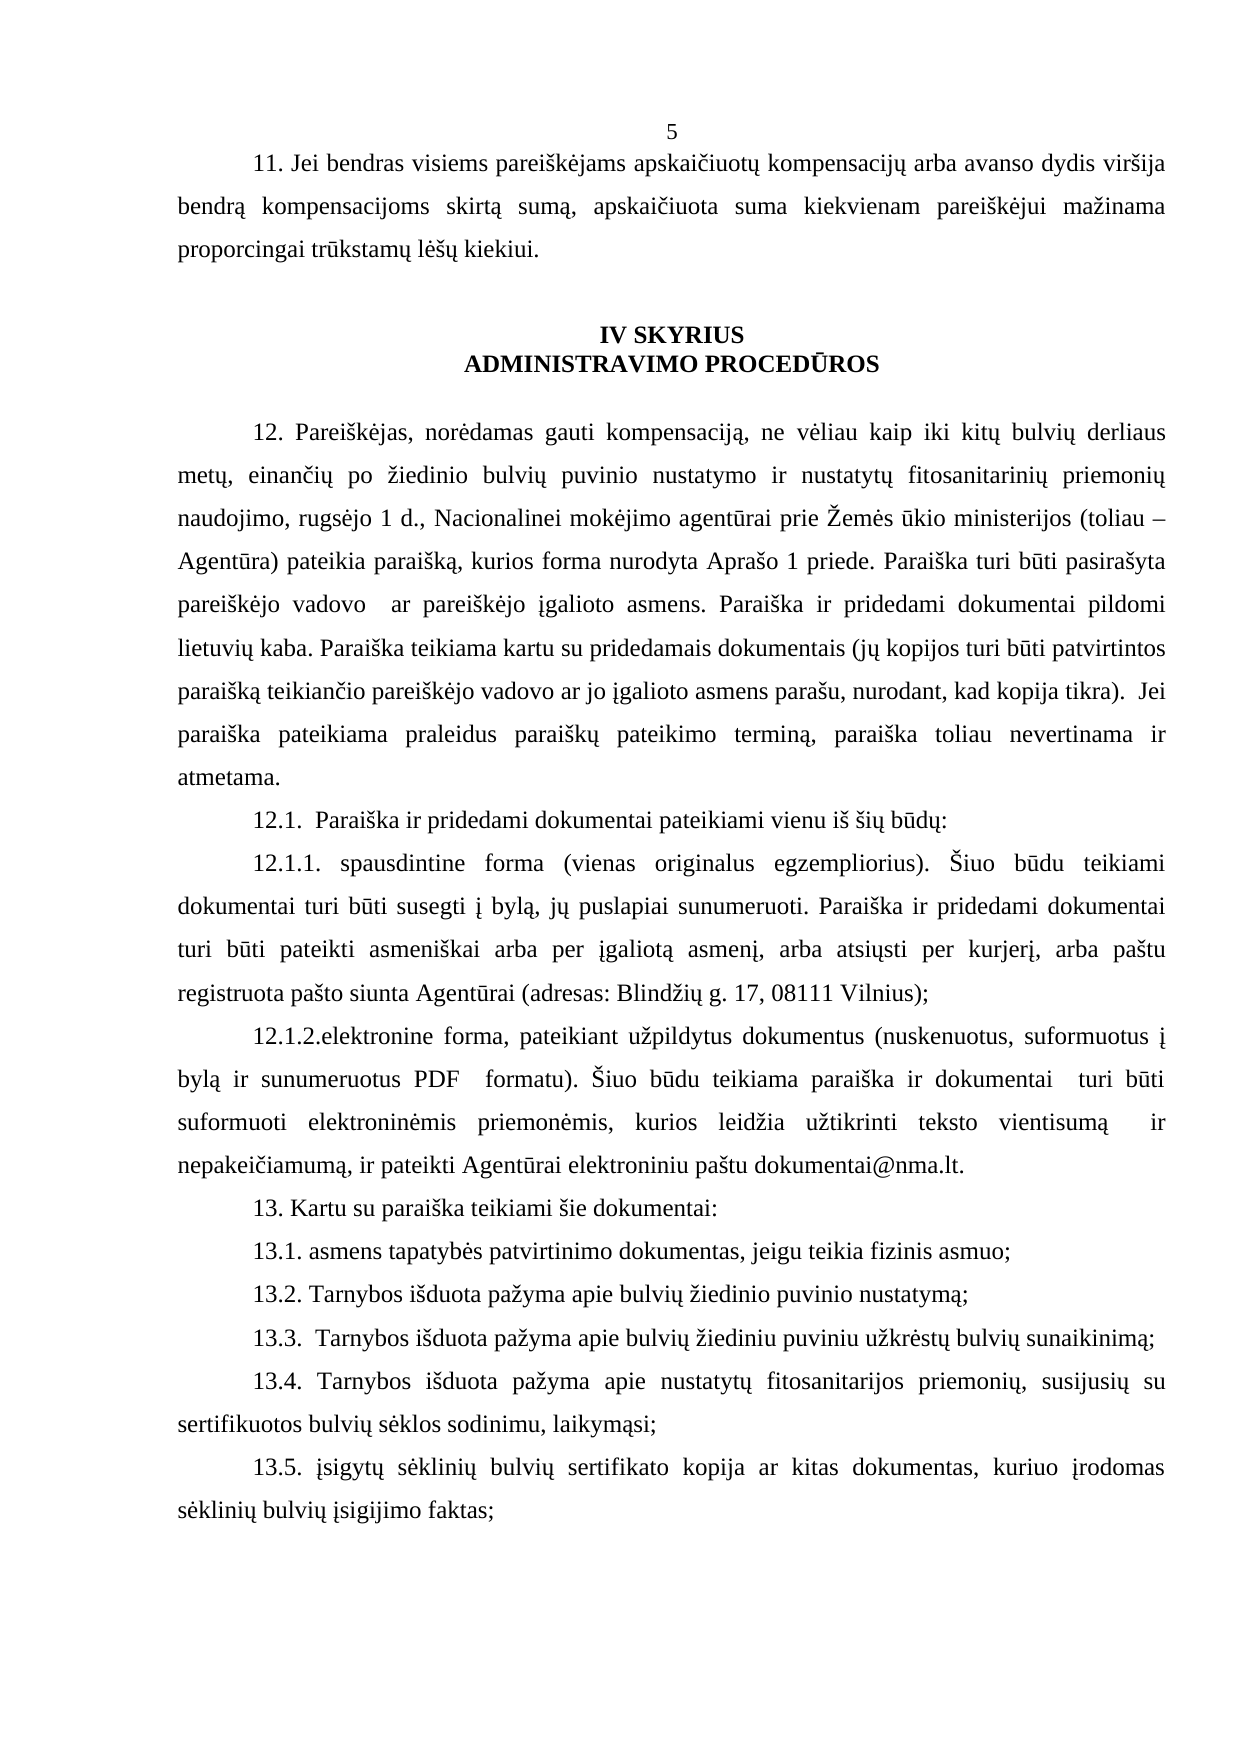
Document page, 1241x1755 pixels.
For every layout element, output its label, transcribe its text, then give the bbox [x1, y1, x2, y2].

text 12.1. Paraiška ir pridedami dokumentai pateikiami vienu iš šių būdų: [177, 805, 1166, 834]
text 11. Jei bendras visiems pareiškėjams apskaičiuotų kompensacijų arba avanso dydis viršija bendrą kompensacijoms skirtą sumą, apskaičiuota suma kiekvienam pareiškėjui mažinama proporcingai trūkstamų lėšų kiekiui. [177, 148, 1166, 263]
text 13. Kartu su paraiška teikiami šie dokumentai: [177, 1193, 1166, 1222]
text 13.5. įsigytų sėklinių bulvių sertifikato kopija ar kitas dokumentas, kuriuo įrodomas sėklinių bulvių įsigijimo faktas; [177, 1452, 1166, 1524]
text 13.2. Tarnybos išduota pažyma apie bulvių žiedinio puvinio nustatymą; [177, 1279, 1166, 1308]
text 13.1. asmens tapatybės patvirtinimo dokumentas, jeigu teikia fizinis asmuo; [177, 1236, 1166, 1265]
text 13.3. Tarnybos išduota pažyma apie bulvių žiediniu puviniu užkrėstų bulvių sunaikinimą; [177, 1323, 1166, 1351]
text 13.4. Tarnybos išduota pažyma apie nustatytų fitosanitarijos priemonių, susijusių su sertifikuotos bulvių sėklos sodinimu, laikymąsi; [177, 1366, 1166, 1438]
text 12.1.2.elektronine forma, pateikiant užpildytus dokumentus (nuskenuotus, suformuotus į bylą ir sunumeruotus PDF formatu). Šiuo būdu teikiama paraiška ir dokumentai turi būti suformuoti elektroninėmis priemonėmis, kurios leidžia užtikrinti teksto vientisumą ir nepakeičiamumą, ir pateikti Agentūrai elektroniniu paštu dokumentai@nma.lt. [177, 1021, 1166, 1179]
text ADMINISTRAVIMO PROCEDŪROS [177, 349, 1166, 378]
text IV SKYRIUS [177, 320, 1166, 349]
text 12.1.1. spausdintine forma (vienas originalus egzempliorius). Šiuo būdu teikiami dokumentai turi būti susegti į bylą, jų puslapiai sunumeruoti. Paraiška ir pridedami dokumentai turi būti pateikti asmeniškai arba per įgaliotą asmenį, arba atsiųsti per kurjerį, arba paštu registruota pašto siunta Agentūrai (adresas: Blindžių g. 17, 08111 Vilnius); [177, 848, 1166, 1006]
text 12. Pareiškėjas, norėdamas gauti kompensaciją, ne vėliau kaip iki kitų bulvių derliaus metų, einančių po žiedinio bulvių puvinio nustatymo ir nustatytų fitosanitarinių priemonių naudojimo, rugsėjo 1 d., Nacionalinei mokėjimo agentūrai prie Žemės ūkio ministerijos (toliau – Agentūra) pateikia paraišką, kurios forma nurodyta Aprašo 1 priede. Paraiška turi būti pasirašyta pareiškėjo vadovo ar pareiškėjo įgalioto asmens. Paraiška ir pridedami dokumentai pildomi lietuvių kaba. Paraiška teikiama kartu su pridedamais dokumentais (jų kopijos turi būti patvirtintos paraišką teikiančio pareiškėjo vadovo ar jo įgalioto asmens parašu, nurodant, kad kopija tikra). Jei paraiška pateikiama praleidus paraiškų pateikimo terminą, paraiška toliau nevertinama ir atmetama. [177, 417, 1166, 791]
